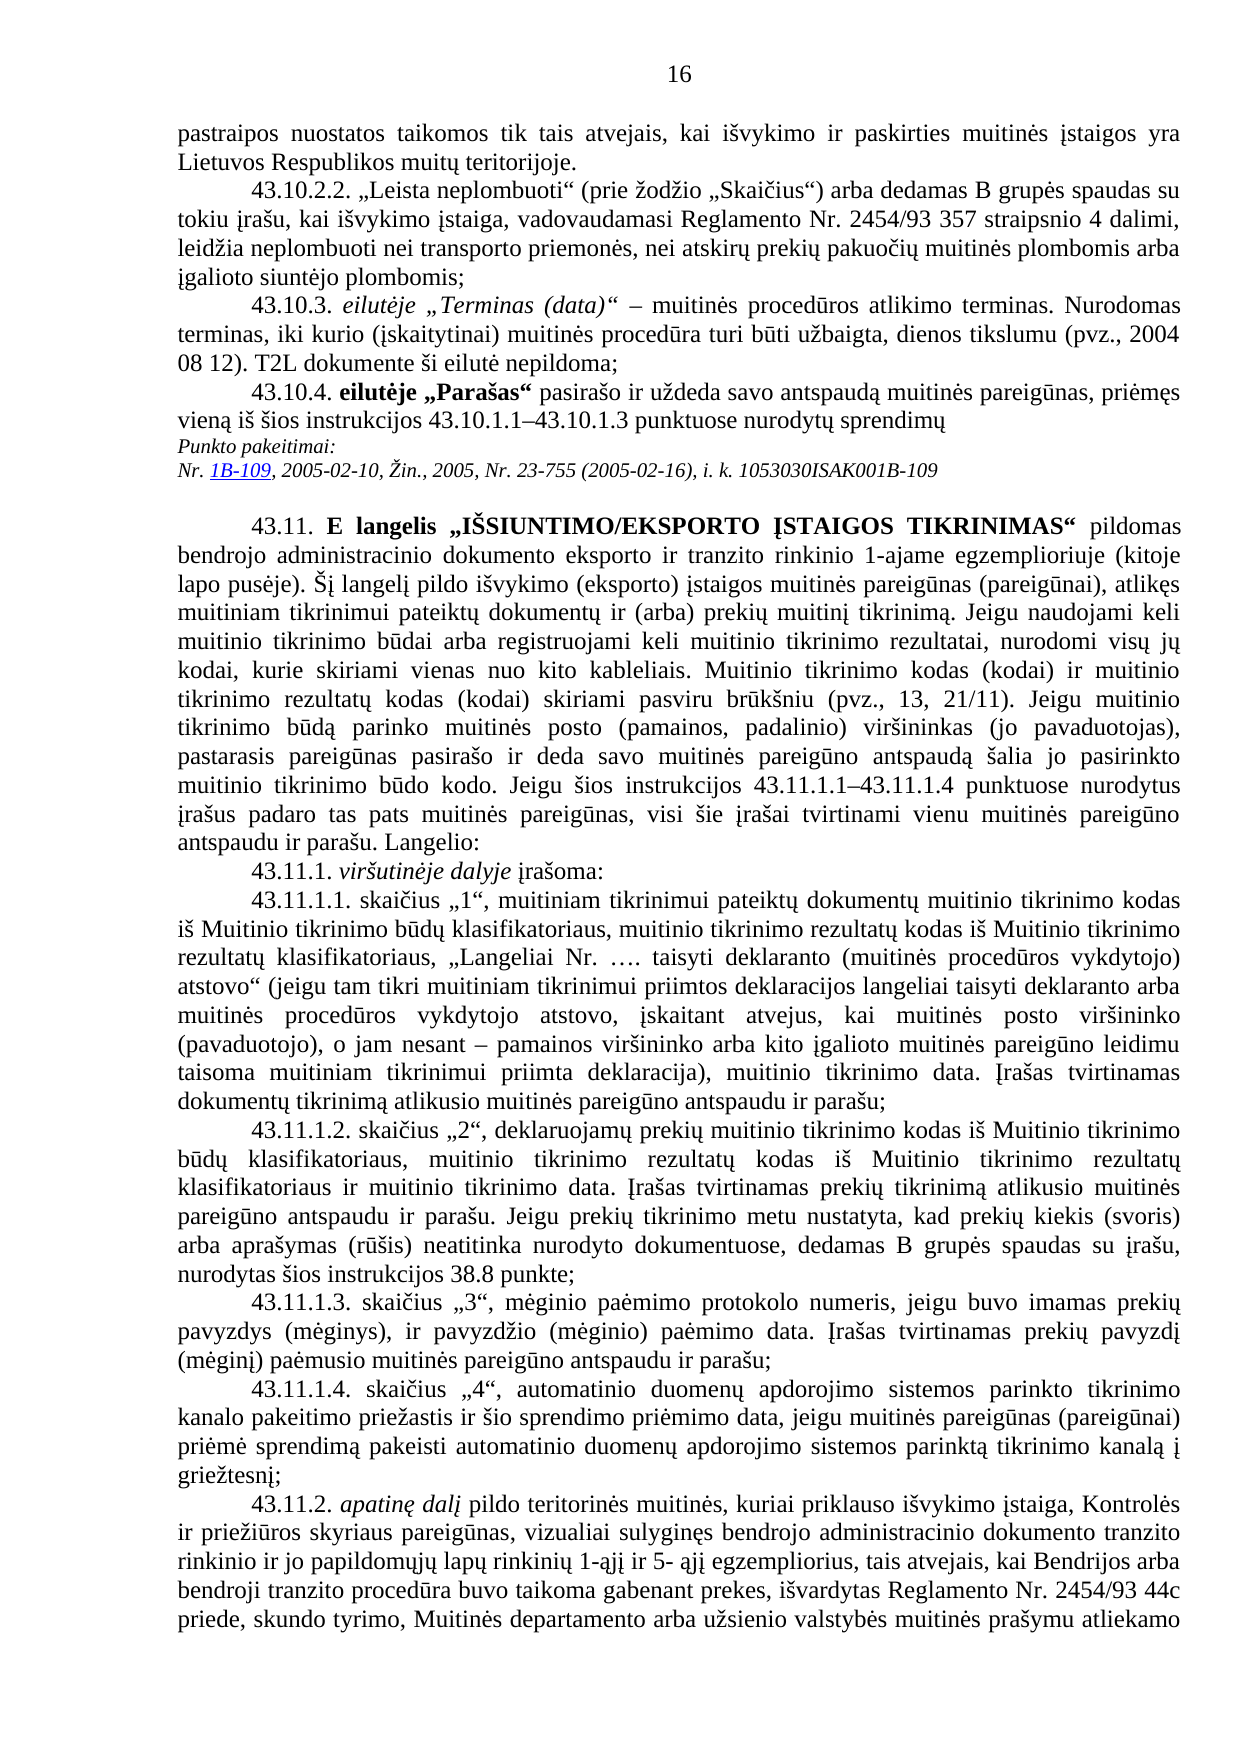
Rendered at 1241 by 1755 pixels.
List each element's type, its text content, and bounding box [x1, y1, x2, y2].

text 43.11.1. viršutinėje dalyje įrašoma: [177, 856, 1181, 885]
text pastraipos nuostatos taikomos tik tais atvejais, kai išvykimo ir paskirties muitinės įstaigos yra Lietuvos Respublikos muitų teritorijoje. [177, 118, 1181, 176]
text Punkto pakeitimai: [177, 434, 1181, 458]
text 43.11.1.2. skaičius „2“, deklaruojamų prekių muitinio tikrinimo kodas iš Muitinio tikrinimo būdų klasifikatoriaus, muitinio tikrinimo rezultatų kodas iš Muitinio tikrinimo rezultatų klasifikatoriaus ir muitinio tikrinimo data. Įrašas tvirtinamas prekių tikrinimą atlikusio muitinės pareigūno antspaudu ir parašu. Jeigu prekių tikrinimo metu nustatyta, kad prekių kiekis (svoris) arba aprašymas (rūšis) neatitinka nurodyto dokumentuose, dedamas B grupės spaudas su įrašu, nurodytas šios instrukcijos 38.8 punkte; [177, 1115, 1181, 1287]
text 43.10.3. eilutėje „Terminas (data)“ – muitinės procedūros atlikimo terminas. Nurodomas terminas, iki kurio (įskaitytinai) muitinės procedūra turi būti užbaigta, dienos tikslumu (pvz., 2004 08 12). T2L dokumente ši eilutė nepildoma; [177, 291, 1181, 377]
text 43.11. E langelis „IŠSIUNTIMO/EKSPORTO ĮSTAIGOS TIKRINIMAS“ pildomas bendrojo administracinio dokumento eksporto ir tranzito rinkinio 1-ajame egzemplioriuje (kitoje lapo pusėje). Šį langelį pildo išvykimo (eksporto) įstaigos muitinės pareigūnas (pareigūnai), atlikęs muitiniam tikrinimui pateiktų dokumentų ir (arba) prekių muitinį tikrinimą. Jeigu naudojami keli muitinio tikrinimo būdai arba registruojami keli muitinio tikrinimo rezultatai, nurodomi visų jų kodai, kurie skiriami vienas nuo kito kableliais. Muitinio tikrinimo kodas (kodai) ir muitinio tikrinimo rezultatų kodas (kodai) skiriami pasviru brūkšniu (pvz., 13, 21/11). Jeigu muitinio tikrinimo būdą parinko muitinės posto (pamainos, padalinio) viršininkas (jo pavaduotojas), pastarasis pareigūnas pasirašo ir deda savo muitinės pareigūno antspaudą šalia jo pasirinkto muitinio tikrinimo būdo kodo. Jeigu šios instrukcijos 43.11.1.1–43.11.1.4 punktuose nurodytus įrašus padaro tas pats muitinės pareigūnas, visi šie įrašai tvirtinami vienu muitinės pareigūno antspaudu ir parašu. Langelio: [177, 511, 1181, 856]
text 43.11.1.1. skaičius „1“, muitiniam tikrinimui pateiktų dokumentų muitinio tikrinimo kodas iš Muitinio tikrinimo būdų klasifikatoriaus, muitinio tikrinimo rezultatų kodas iš Muitinio tikrinimo rezultatų klasifikatoriaus, „Langeliai Nr. …. taisyti deklaranto (muitinės procedūros vykdytojo) atstovo“ (jeigu tam tikri muitiniam tikrinimui priimtos deklaracijos langeliai taisyti deklaranto arba muitinės procedūros vykdytojo atstovo, įskaitant atvejus, kai muitinės posto viršininko (pavaduotojo), o jam nesant – pamainos viršininko arba kito įgalioto muitinės pareigūno leidimu taisoma muitiniam tikrinimui priimta deklaracija), muitinio tikrinimo data. Įrašas tvirtinamas dokumentų tikrinimą atlikusio muitinės pareigūno antspaudu ir parašu; [177, 885, 1181, 1115]
text Nr. 1B-109, 2005-02-10, Žin., 2005, Nr. 23-755 (2005-02-16), i. k. 1053030ISAK001B-109 [177, 458, 1181, 482]
text 43.10.2.2. „Leista neplombuoti“ (prie žodžio „Skaičius“) arba dedamas B grupės spaudas su tokiu įrašu, kai išvykimo įstaiga, vadovaudamasi Reglamento Nr. 2454/93 357 straipsnio 4 dalimi, leidžia neplombuoti nei transporto priemonės, nei atskirų prekių pakuočių muitinės plombomis arba įgalioto siuntėjo plombomis; [177, 176, 1181, 291]
text 43.11.1.3. skaičius „3“, mėginio paėmimo protokolo numeris, jeigu buvo imamas prekių pavyzdys (mėginys), ir pavyzdžio (mėginio) paėmimo data. Įrašas tvirtinamas prekių pavyzdį (mėginį) paėmusio muitinės pareigūno antspaudu ir parašu; [177, 1287, 1181, 1374]
text 43.10.4. eilutėje „Parašas“ pasirašo ir uždeda savo antspaudą muitinės pareigūnas, priėmęs vieną iš šios instrukcijos 43.10.1.1–43.10.1.3 punktuose nurodytų sprendimų [177, 377, 1181, 434]
text 43.11.2. apatinę dalį pildo teritorinės muitinės, kuriai priklauso išvykimo įstaiga, Kontrolės ir priežiūros skyriaus pareigūnas, vizualiai sulyginęs bendrojo administracinio dokumento tranzito rinkinio ir jo papildomųjų lapų rinkinių 1-ąjį ir 5- ąjį egzempliorius, tais atvejais, kai Bendrijos arba bendroji tranzito procedūra buvo taikoma gabenant prekes, išvardytas Reglamento Nr. 2454/93 44c priede, skundo tyrimo, Muitinės departamento arba užsienio valstybės muitinės prašymu atliekamo [177, 1489, 1181, 1632]
text 43.11.1.4. skaičius „4“, automatinio duomenų apdorojimo sistemos parinkto tikrinimo kanalo pakeitimo priežastis ir šio sprendimo priėmimo data, jeigu muitinės pareigūnas (pareigūnai) priėmė sprendimą pakeisti automatinio duomenų apdorojimo sistemos parinktą tikrinimo kanalą į griežtesnį; [177, 1374, 1181, 1489]
